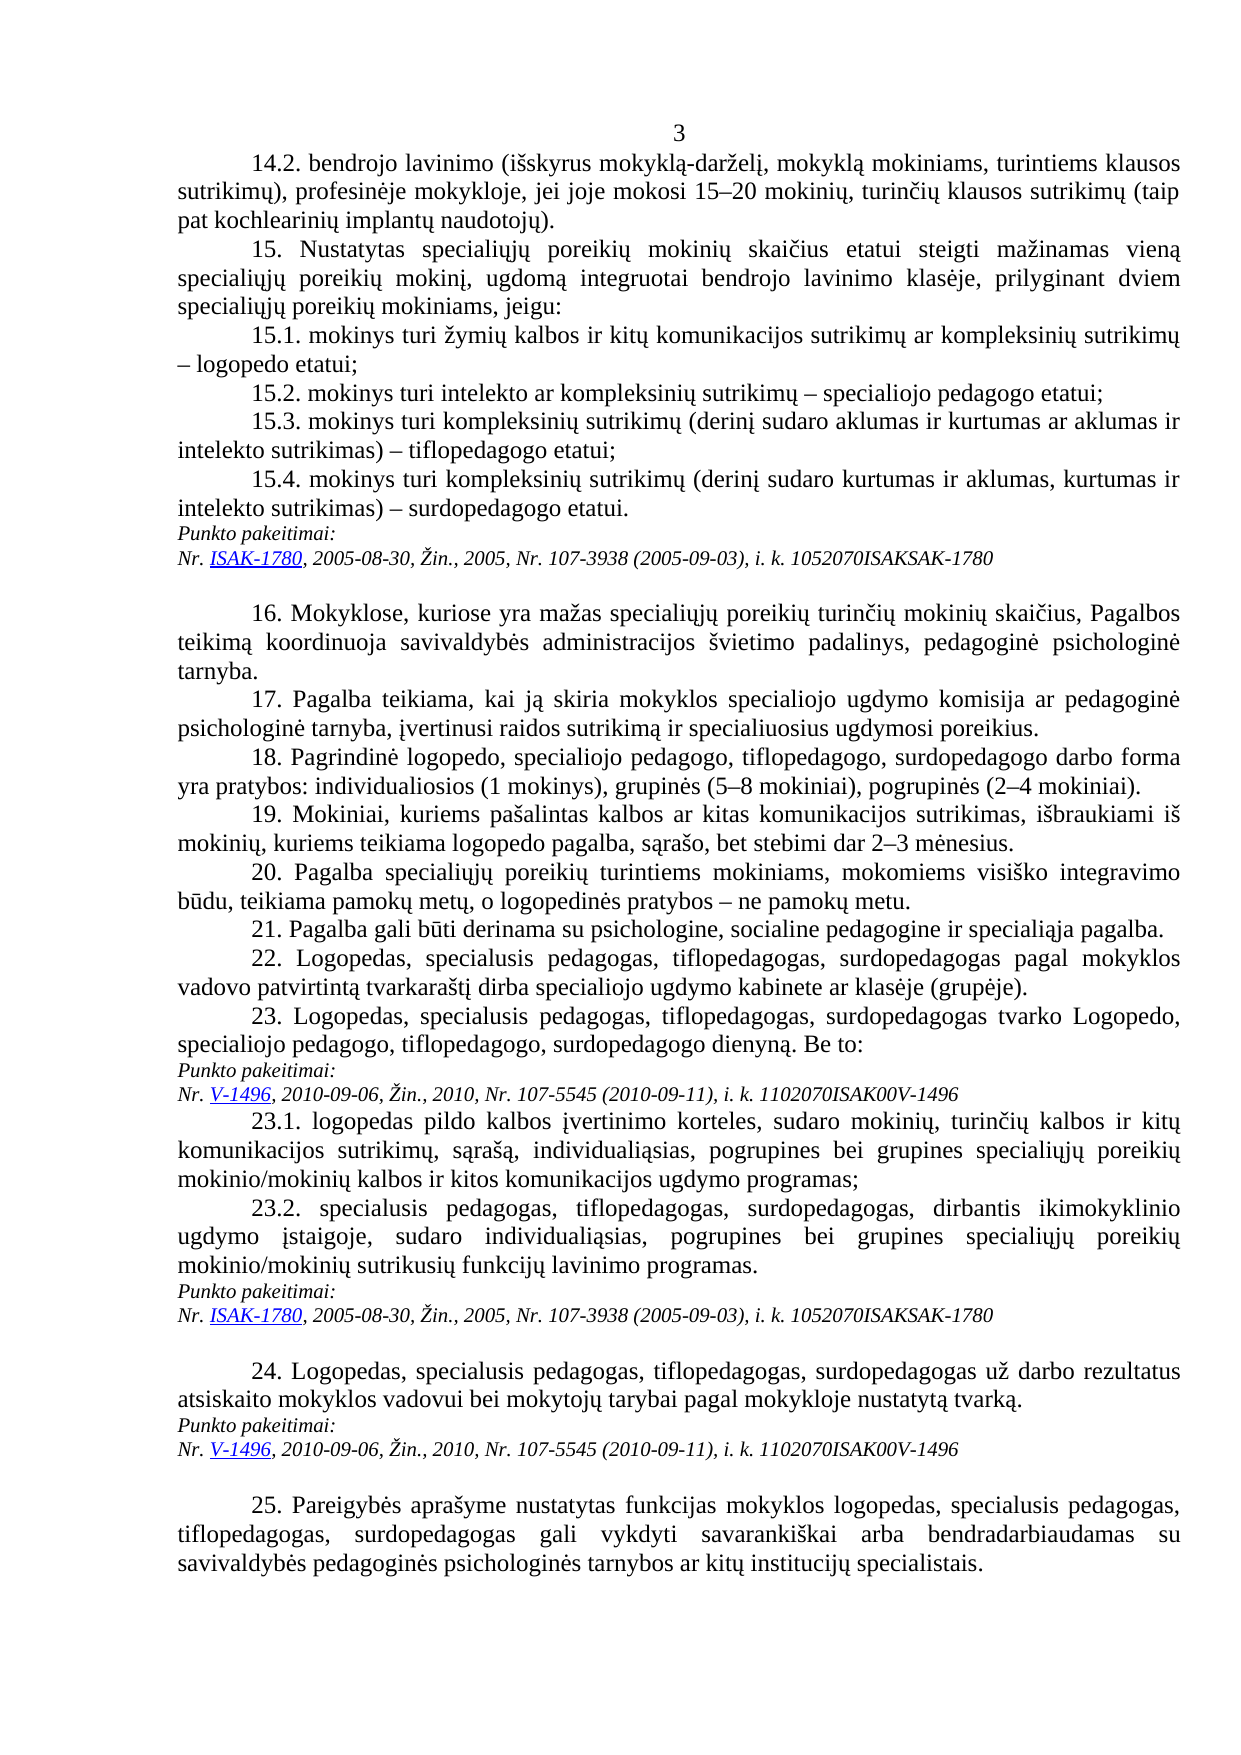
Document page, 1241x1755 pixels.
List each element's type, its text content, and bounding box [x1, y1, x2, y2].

text 21. Pagalba gali būti derinama su psichologine, socialine pedagogine ir specialiąja pagalba. [177, 914, 1181, 943]
text 20. Pagalba specialiųjų poreikių turintiems mokiniams, mokomiems visiško integravimo būdu, teikiama pamokų metų, o logopedinės pratybos – ne pamokų metu. [177, 857, 1181, 914]
text Nr. ISAK-1780, 2005-08-30, Žin., 2005, Nr. 107-3938 (2005-09-03), i. k. 1052070ISAKSAK-1780 [177, 545, 1181, 569]
text 18. Pagrindinė logopedo, specialiojo pedagogo, tiflopedagogo, surdopedagogo darbo forma yra pratybos: individualiosios (1 mokinys), grupinės (5–8 mokiniai), pogrupinės (2–4 mokiniai). [177, 742, 1181, 799]
text Nr. V-1496, 2010-09-06, Žin., 2010, Nr. 107-5545 (2010-09-11), i. k. 1102070ISAK00V-1496 [177, 1082, 1181, 1106]
text 19. Mokiniai, kuriems pašalintas kalbos ar kitas komunikacijos sutrikimas, išbraukiami iš mokinių, kuriems teikiama logopedo pagalba, sąrašo, bet stebimi dar 2–3 mėnesius. [177, 799, 1181, 857]
text 14.2. bendrojo lavinimo (išskyrus mokyklą-darželį, mokyklą mokiniams, turintiems klausos sutrikimų), profesinėje mokykloje, jei joje mokosi 15–20 mokinių, turinčių klausos sutrikimų (taip pat kochlearinių implantų naudotojų). [177, 148, 1181, 234]
text Punkto pakeitimai: [177, 521, 1181, 545]
text 23.2. specialusis pedagogas, tiflopedagogas, surdopedagogas, dirbantis ikimokyklinio ugdymo įstaigoje, sudaro individualiąsias, pogrupines bei grupines specialiųjų poreikių mokinio/mokinių sutrikusių funkcijų lavinimo programas. [177, 1193, 1181, 1279]
text 15.3. mokinys turi kompleksinių sutrikimų (derinį sudaro aklumas ir kurtumas ar aklumas ir intelekto sutrikimas) – tiflopedagogo etatui; [177, 406, 1181, 464]
text Punkto pakeitimai: [177, 1058, 1181, 1082]
text 23. Logopedas, specialusis pedagogas, tiflopedagogas, surdopedagogas tvarko Logopedo, specialiojo pedagogo, tiflopedagogo, surdopedagogo dienyną. Be to: [177, 1001, 1181, 1058]
text Nr. V-1496, 2010-09-06, Žin., 2010, Nr. 107-5545 (2010-09-11), i. k. 1102070ISAK00V-1496 [177, 1437, 1181, 1461]
text 24. Logopedas, specialusis pedagogas, tiflopedagogas, surdopedagogas už darbo rezultatus atsiskaito mokyklos vadovui bei mokytojų tarybai pagal mokykloje nustatytą tvarką. [177, 1356, 1181, 1413]
text Punkto pakeitimai: [177, 1279, 1181, 1303]
text 16. Mokyklose, kuriose yra mažas specialiųjų poreikių turinčių mokinių skaičius, Pagalbos teikimą koordinuoja savivaldybės administracijos švietimo padalinys, pedagoginė psichologinė tarnyba. [177, 598, 1181, 684]
text 23.1. logopedas pildo kalbos įvertinimo korteles, sudaro mokinių, turinčių kalbos ir kitų komunikacijos sutrikimų, sąrašą, individualiąsias, pogrupines bei grupines specialiųjų poreikių mokinio/mokinių kalbos ir kitos komunikacijos ugdymo programas; [177, 1106, 1181, 1193]
text Nr. ISAK-1780, 2005-08-30, Žin., 2005, Nr. 107-3938 (2005-09-03), i. k. 1052070ISAKSAK-1780 [177, 1303, 1181, 1327]
text 15. Nustatytas specialiųjų poreikių mokinių skaičius etatui steigti mažinamas vieną specialiųjų poreikių mokinį, ugdomą integruotai bendrojo lavinimo klasėje, prilyginant dviem specialiųjų poreikių mokiniams, jeigu: [177, 234, 1181, 320]
text Punkto pakeitimai: [177, 1413, 1181, 1437]
text 25. Pareigybės aprašyme nustatytas funkcijas mokyklos logopedas, specialusis pedagogas, tiflopedagogas, surdopedagogas gali vykdyti savarankiškai arba bendradarbiaudamas su savivaldybės pedagoginės psichologinės tarnybos ar kitų institucijų specialistais. [177, 1490, 1181, 1576]
text 22. Logopedas, specialusis pedagogas, tiflopedagogas, surdopedagogas pagal mokyklos vadovo patvirtintą tvarkaraštį dirba specialiojo ugdymo kabinete ar klasėje (grupėje). [177, 943, 1181, 1001]
text 17. Pagalba teikiama, kai ją skiria mokyklos specialiojo ugdymo komisija ar pedagoginė psichologinė tarnyba, įvertinusi raidos sutrikimą ir specialiuosius ugdymosi poreikius. [177, 684, 1181, 742]
text 15.2. mokinys turi intelekto ar kompleksinių sutrikimų – specialiojo pedagogo etatui; [177, 378, 1181, 406]
text 15.4. mokinys turi kompleksinių sutrikimų (derinį sudaro kurtumas ir aklumas, kurtumas ir intelekto sutrikimas) – surdopedagogo etatui. [177, 464, 1181, 521]
text 15.1. mokinys turi žymių kalbos ir kitų komunikacijos sutrikimų ar kompleksinių sutrikimų – logopedo etatui; [177, 320, 1181, 378]
